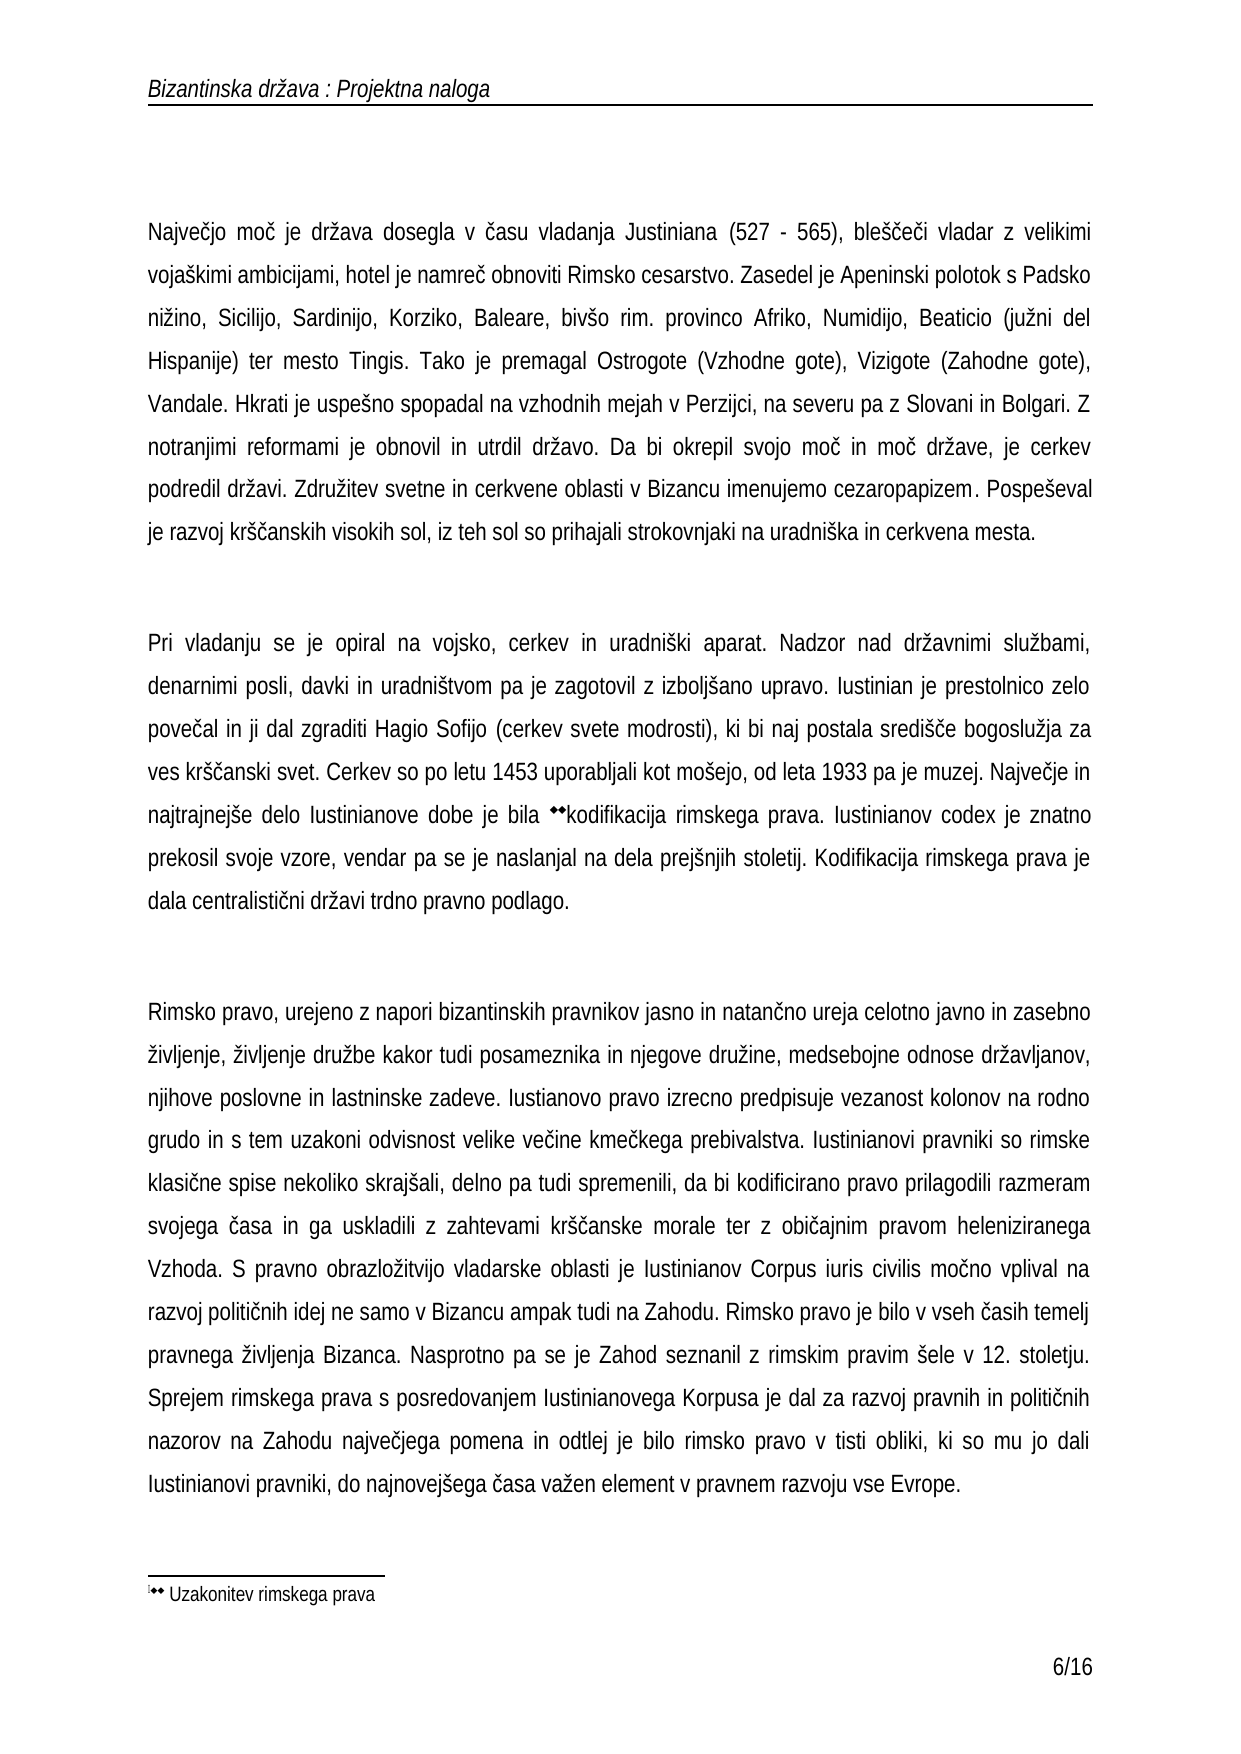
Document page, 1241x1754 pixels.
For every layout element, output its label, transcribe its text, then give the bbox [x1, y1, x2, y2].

text  Uzakonitev rimskega prava [148, 1582, 1093, 1606]
text Največjo moč je država dosegla v času vladanja Justiniana (527 - 565), bleščeči vladar z velikimi vojaškimi ambicijami, hotel je namreč obnoviti Rimsko cesarstvo. Zasedel je Apeninski polotok s Padsko nižino, Sicilijo, Sardinijo, Korziko, Baleare, bivšo rim. provinco Afriko, Numidijo, Beaticio (južni del Hispanije) ter mesto Tingis. Tako je premagal Ostrogote (Vzhodne gote), Vizigote (Zahodne gote), Vandale. Hkrati je uspešno spopadal na vzhodnih mejah v Perzijci, na severu pa z Slovani in Bolgari. Z notranjimi reformami je obnovil in utrdil državo. Da bi okrepil svojo moč in moč države, je cerkev podredil državi. Združitev svetne in cerkvene oblasti v Bizancu imenujemo cezaropapizem. Pospeševal je razvoj krščanskih visokih sol, iz teh sol so prihajali strokovnjaki na uradniška in cerkvena mesta. [148, 217, 1093, 546]
text Pri vladanju se je opiral na vojsko, cerkev in uradniški aparat. Nadzor nad državnimi službami, denarnimi posli, davki in uradništvom pa je zagotovil z izboljšano upravo. Iustinian je prestolnico zelo povečal in ji dal zgraditi Hagio Sofijo (cerkev svete modrosti), ki bi naj postala središče bogoslužja za ves krščanski svet. Cerkev so po letu 1453 uporabljali kot mošejo, od leta 1933 pa je muzej. Največje in najtrajnejše delo Iustinianove dobe je bila kodifikacija rimskega prava. Iustinianov codex je znatno prekosil svoje vzore, vendar pa se je naslanjal na dela prejšnjih stoletij. Kodifikacija rimskega prava je dala centralistični državi trdno pravno podlago. [148, 628, 1093, 914]
text Rimsko pravo, urejeno z napori bizantinskih pravnikov jasno in natančno ureja celotno javno in zasebno življenje, življenje družbe kakor tudi posameznika in njegove družine, medsebojne odnose državljanov, njihove poslovne in lastninske zadeve. Iustianovo pravo izrecno predpisuje vezanost kolonov na rodno grudo in s tem uzakoni odvisnost velike večine kmečkega prebivalstva. Iustinianovi pravniki so rimske klasične spise nekoliko skrajšali, delno pa tudi spremenili, da bi kodificirano pravo prilagodili razmeram svojega časa in ga uskladili z zahtevami krščanske morale ter z običajnim pravom heleniziranega Vzhoda. S pravno obrazložitvijo vladarske oblasti je Iustinianov Corpus iuris civilis močno vplival na razvoj političnih idej ne samo v Bizancu ampak tudi na Zahodu. Rimsko pravo je bilo v vseh časih temelj pravnega življenja Bizanca. Nasprotno pa se je Zahod seznanil z rimskim pravim šele v 12. stoletju. Sprejem rimskega prava s posredovanjem Iustinianovega Korpusa je dal za razvoj pravnih in političnih nazorov na Zahodu največjega pomena in odtlej je bilo rimsko pravo v tisti obliki, ki so mu jo dali Iustinianovi pravniki, do najnovejšega časa važen element v pravnem razvoju vse Evrope. [148, 997, 1093, 1497]
